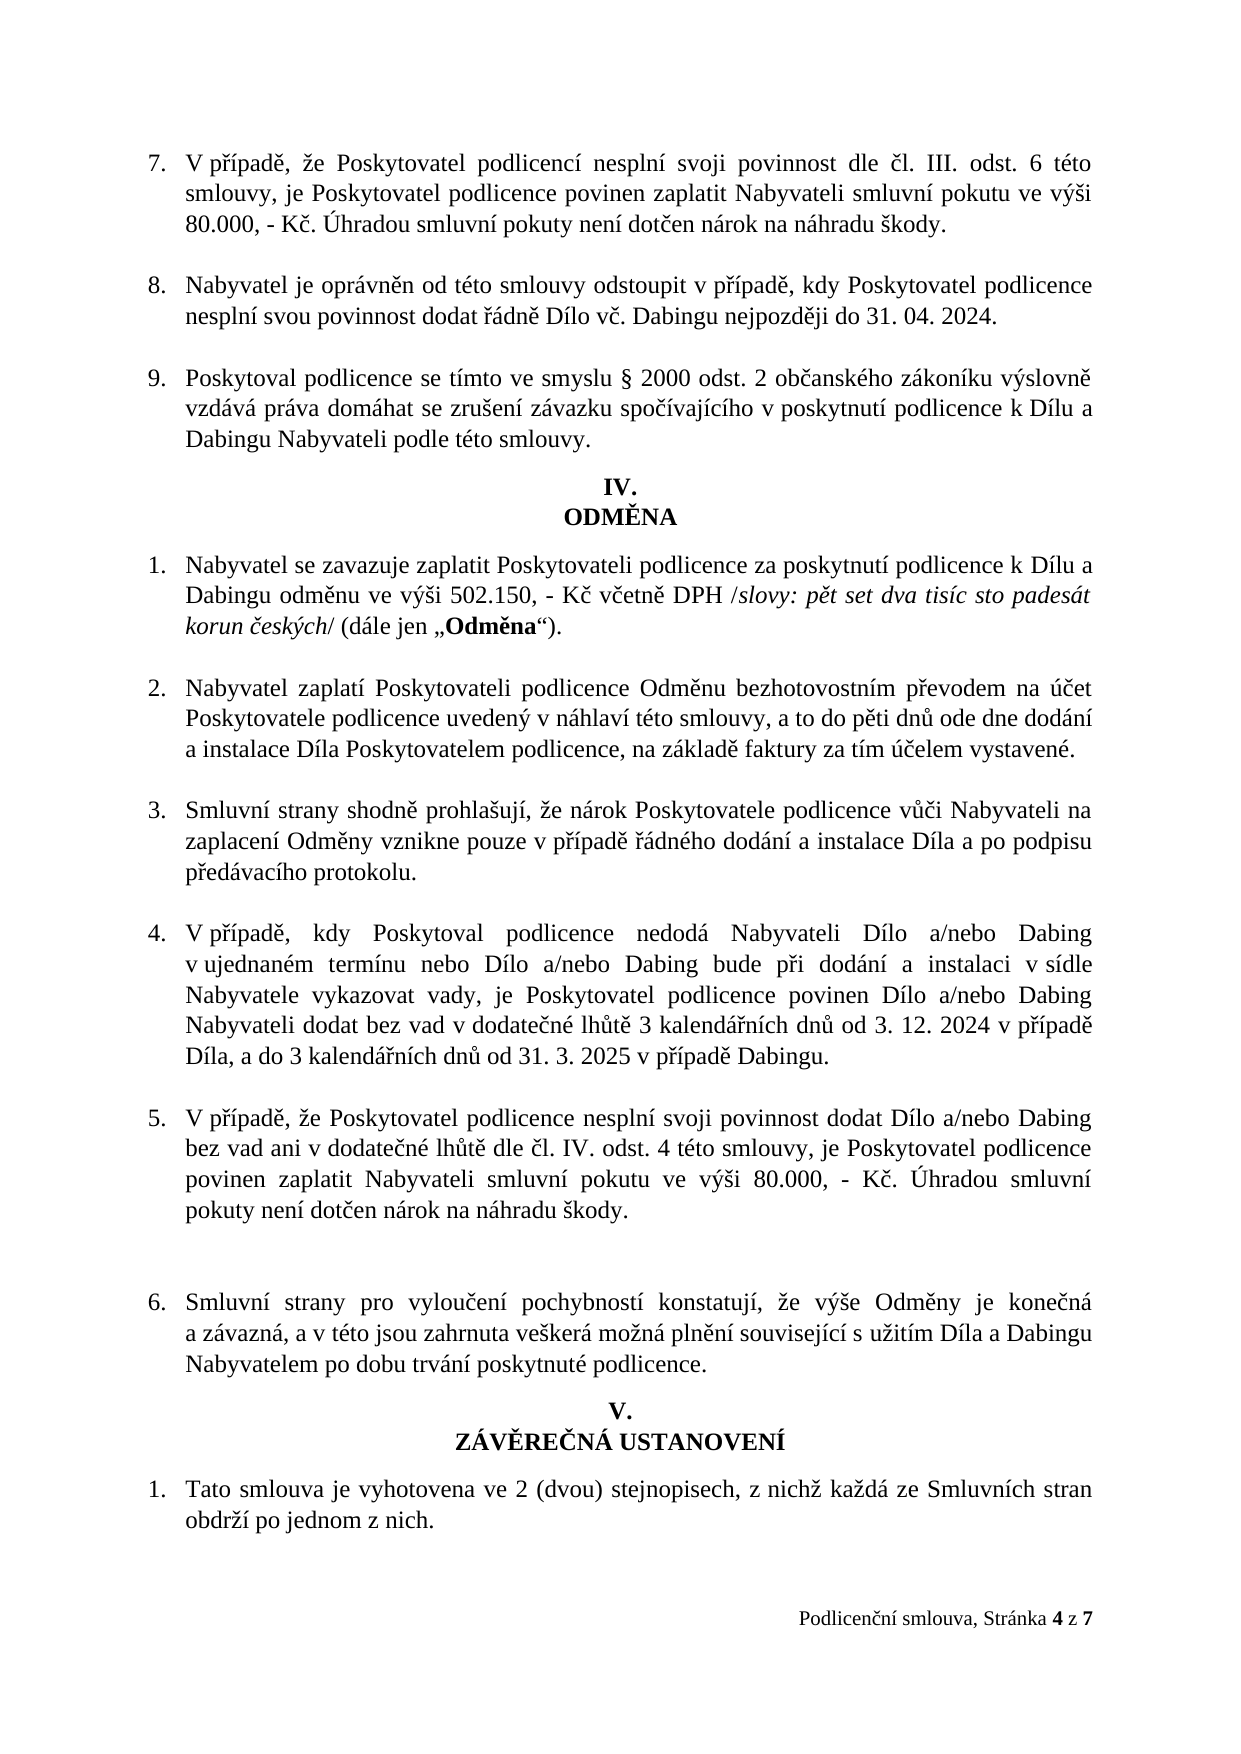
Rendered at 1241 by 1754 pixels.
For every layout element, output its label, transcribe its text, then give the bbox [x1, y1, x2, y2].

list Smluvní strany pro vyloučení pochybností konstatují, že výše Odměny je konečná a závazná, a v této jsou zahrnuta veškerá možná plnění související s užitím Díla a Dabingu Nabyvatelem po dobu trvání poskytnuté podlicence. [148, 1287, 1093, 1377]
list Tato smlouva je vyhotovena ve 2 (dvou) stejnopisech, z nichž každá ze Smluvních stran obdrží po jednom z nich. [148, 1474, 1093, 1534]
list V případě, že Poskytovatel podlicence nesplní svoji povinnost dodat Dílo a/nebo Dabing bez vad ani v dodatečné lhůtě dle čl. IV. odst. 4 této smlouvy, je Poskytovatel podlicence povinen zaplatit Nabyvateli smluvní pokutu ve výši 80.000, - Kč. Úhradou smluvní pokuty není dotčen nárok na náhradu škody. [148, 1103, 1093, 1224]
text ZÁVĚREČNÁ USTANOVENÍ [148, 1427, 1093, 1456]
list Smluvní strany shodně prohlašují, že nárok Poskytovatele podlicence vůči Nabyvateli na zaplacení Odměny vznikne pouze v případě řádného dodání a instalace Díla a po podpisu předávacího protokolu. [148, 796, 1093, 886]
list V případě, že Poskytovatel podlicencí nesplní svoji povinnost dle čl. III. odst. 6 této smlouvy, je Poskytovatel podlicence povinen zaplatit Nabyvateli smluvní pokutu ve výši 80.000, - Kč. Úhradou smluvní pokuty není dotčen nárok na náhradu škody. [148, 148, 1093, 238]
text V. [148, 1396, 1093, 1425]
list Nabyvatel se zavazuje zaplatit Poskytovateli podlicence za poskytnutí podlicence k Dílu a Dabingu odměnu ve výši 502.150, - Kč včetně DPH /slovy: pět set dva tisíc sto padesát korun českých/ (dále jen „Odměna“). [148, 550, 1093, 640]
list V případě, kdy Poskytoval podlicence nedodá Nabyvateli Dílo a/nebo Dabing v ujednaném termínu nebo Dílo a/nebo Dabing bude při dodání a instalaci v sídle Nabyvatele vykazovat vady, je Poskytovatel podlicence povinen Dílo a/nebo Dabing Nabyvateli dodat bez vad v dodatečné lhůtě 3 kalendářních dnů od 3. 12. 2024 v případě Díla, a do 3 kalendářních dnů od 31. 3. 2025 v případě Dabingu. [148, 918, 1093, 1070]
text IV. [148, 472, 1093, 500]
text ODMĚNA [148, 502, 1093, 531]
list Nabyvatel je oprávněn od této smlouvy odstoupit v případě, kdy Poskytovatel podlicence nesplní svou povinnost dodat řádně Dílo vč. Dabingu nejpozději do 31. 04. 2024. [148, 271, 1093, 330]
list Nabyvatel zaplatí Poskytovateli podlicence Odměnu bezhotovostním převodem na účet Poskytovatele podlicence uvedený v náhlaví této smlouvy, a to do pěti dnů ode dne dodání a instalace Díla Poskytovatelem podlicence, na základě faktury za tím účelem vystavené. [148, 673, 1093, 763]
list Poskytoval podlicence se tímto ve smyslu § 2000 odst. 2 občanského zákoníku výslovně vzdává práva domáhat se zrušení závazku spočívajícího v poskytnutí podlicence k Dílu a Dabingu Nabyvateli podle této smlouvy. [148, 363, 1093, 453]
